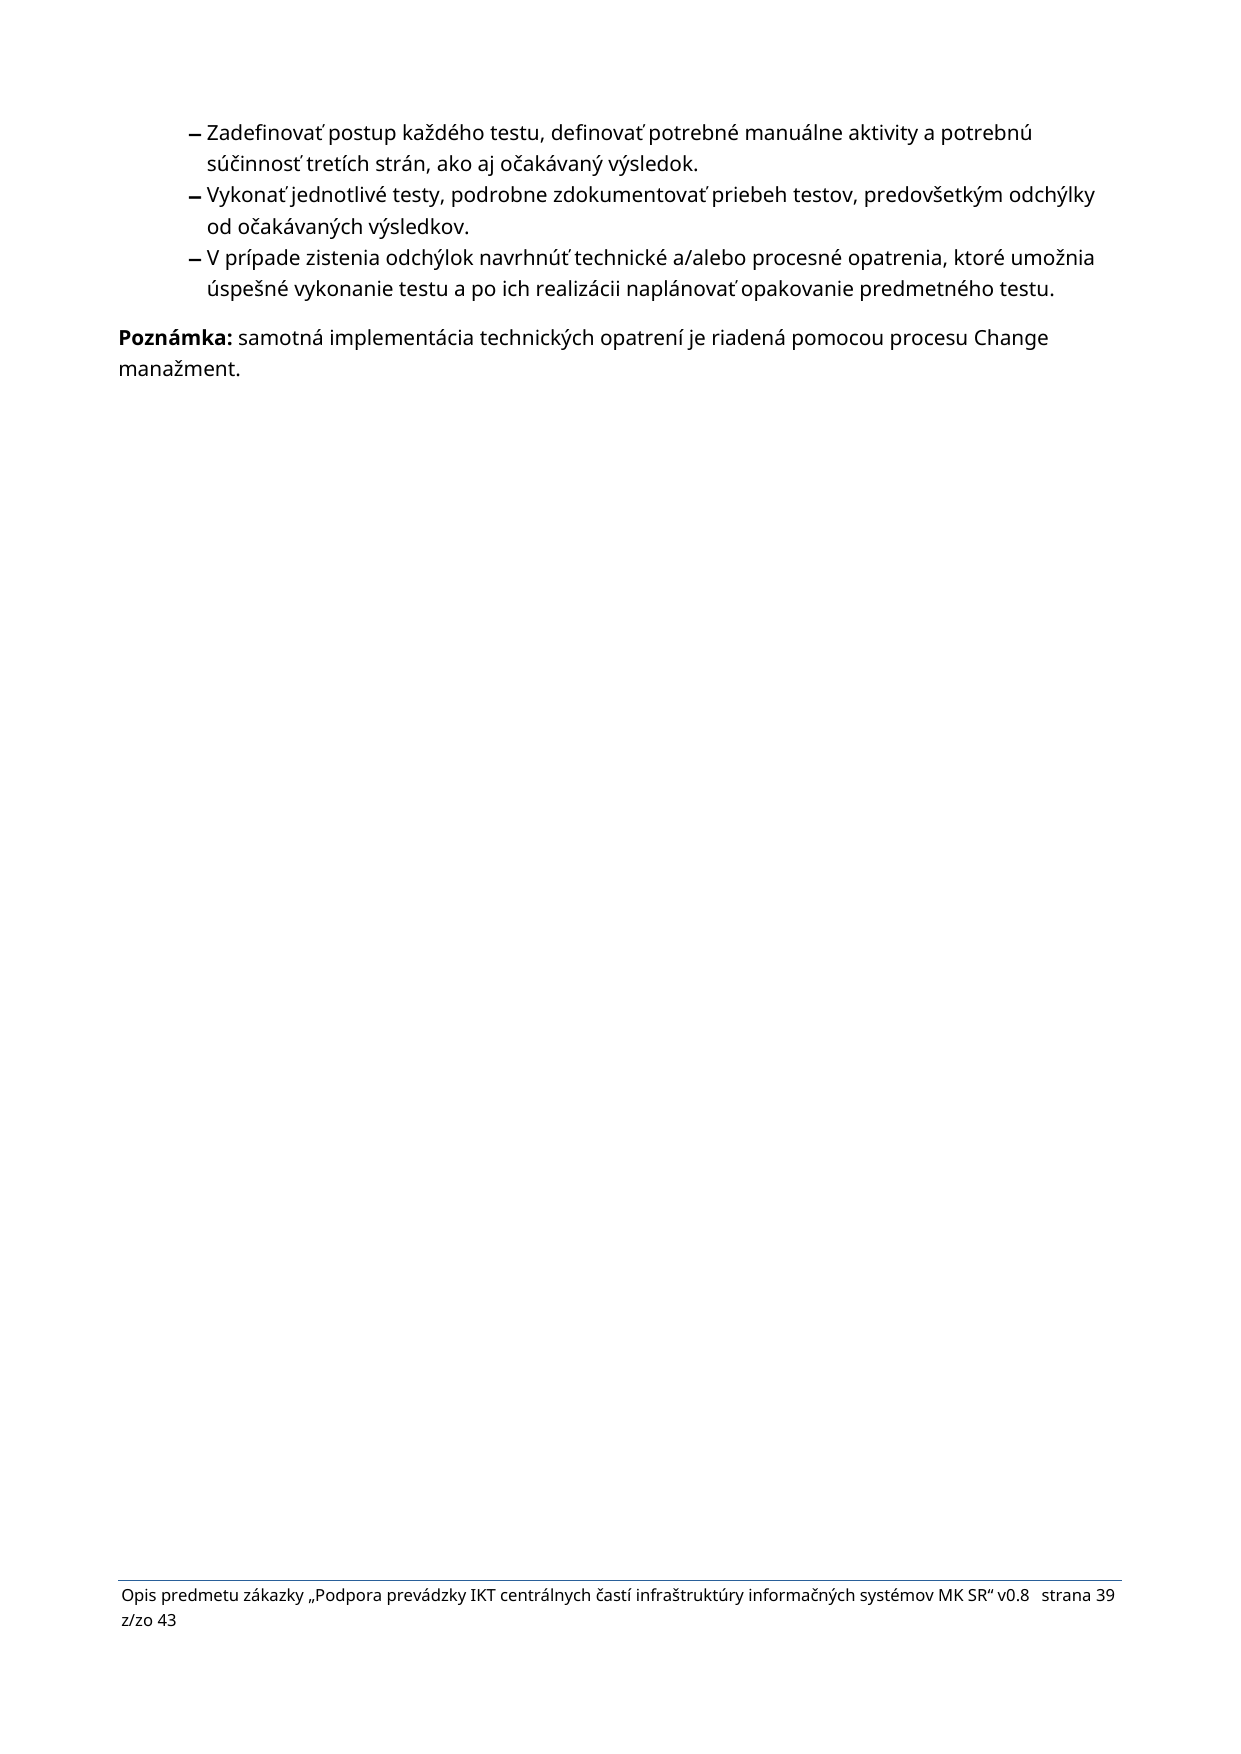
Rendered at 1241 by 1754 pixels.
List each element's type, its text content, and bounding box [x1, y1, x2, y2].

list Vykonať jednotlivé testy, podrobne zdokumentovať priebeh testov, predovšetkým odchýlky od očakávaných výsledkov. [189, 181, 1122, 240]
list V prípade zistenia odchýlok navrhnúť technické a/alebo procesné opatrenia, ktoré umožnia úspešné vykonanie testu a po ich realizácii naplánovať opakovanie predmetného testu. [189, 243, 1122, 303]
list Zadefinovať postup každého testu, definovať potrebné manuálne aktivity a potrebnú súčinnosť tretích strán, ako aj očakávaný výsledok. [189, 118, 1122, 178]
text Poznámka: samotná implementácia technických opatrení je riadená pomocou procesu Change manažment. [118, 323, 1122, 383]
